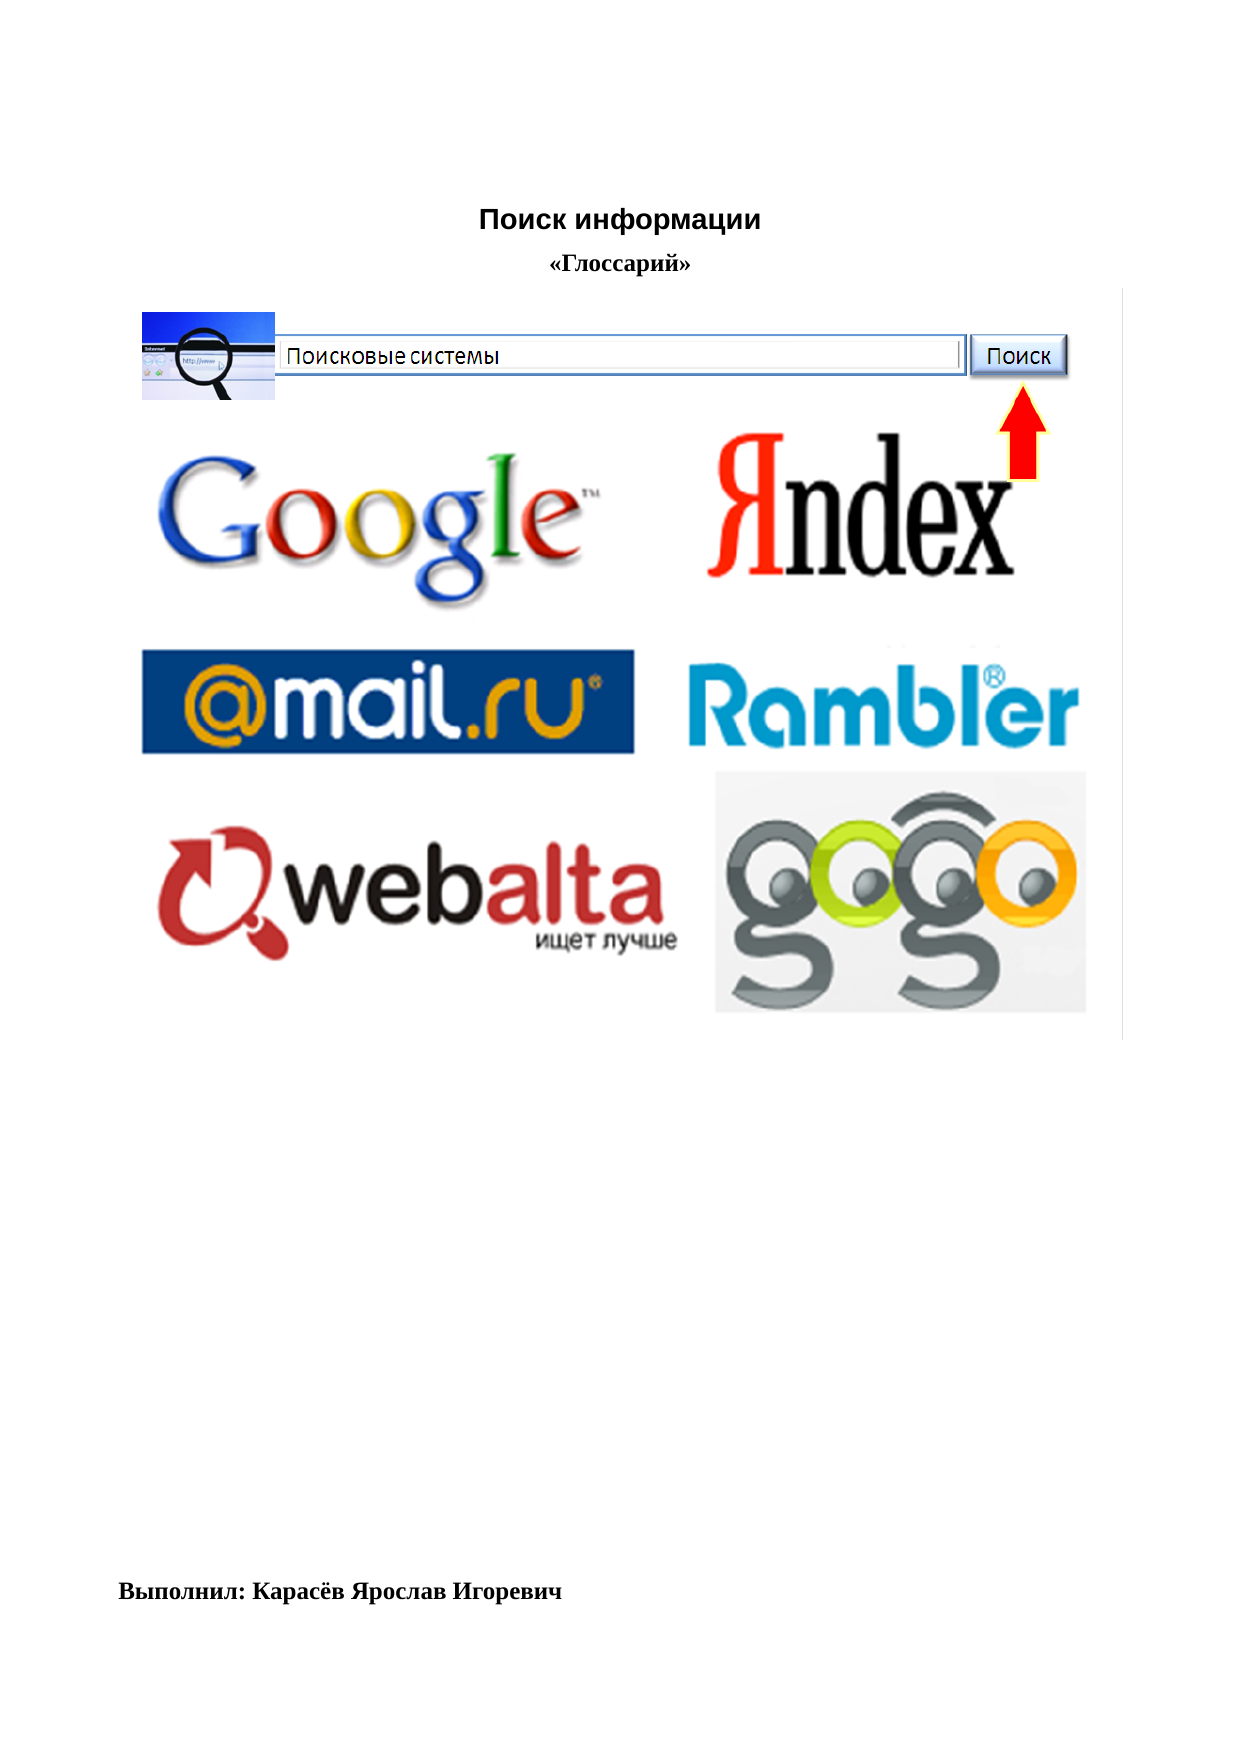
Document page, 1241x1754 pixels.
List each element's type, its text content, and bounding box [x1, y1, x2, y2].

subtitle Поиск информации [118, 202, 1122, 235]
text «Глоссарий» [118, 248, 1122, 276]
picture [118, 288, 1123, 1040]
text Выполнил: Карасёв Ярослав Игоревич [118, 1576, 1122, 1604]
